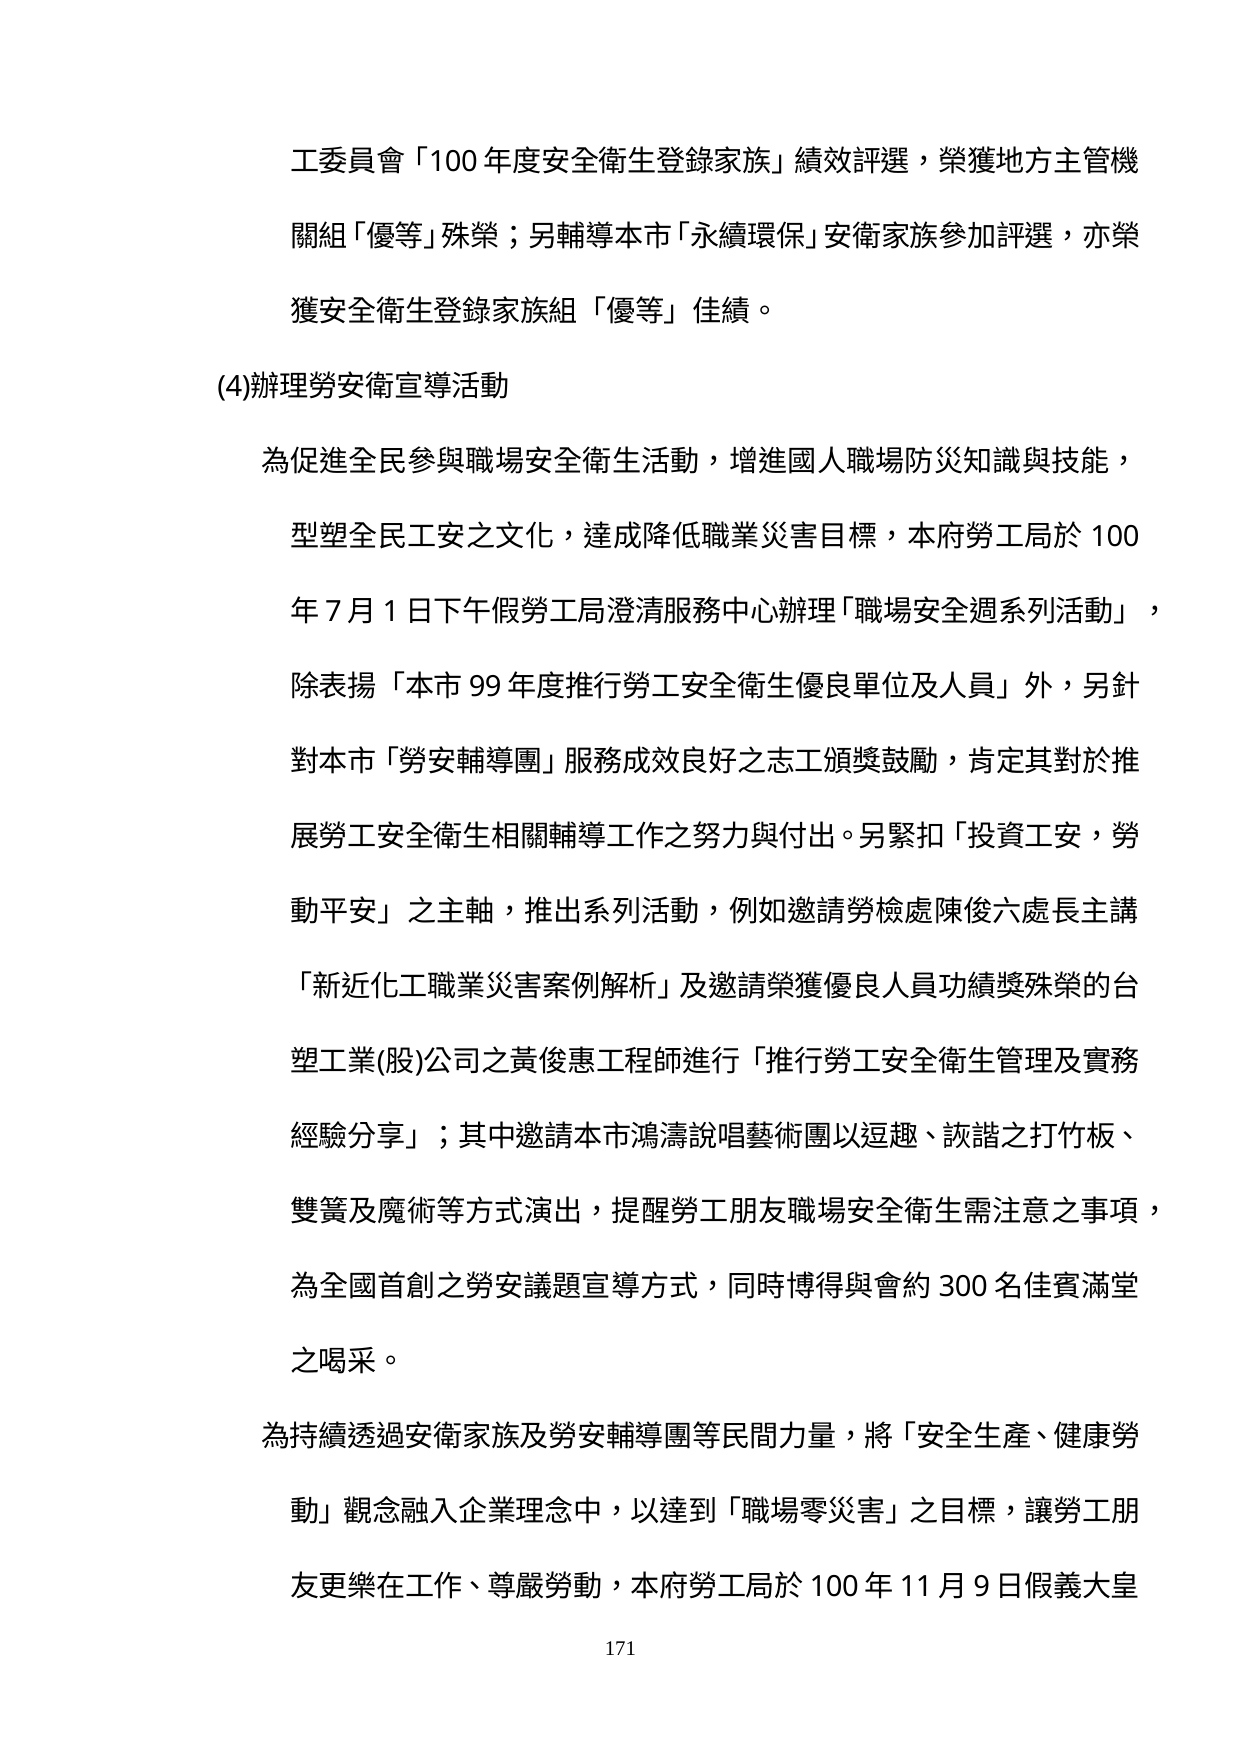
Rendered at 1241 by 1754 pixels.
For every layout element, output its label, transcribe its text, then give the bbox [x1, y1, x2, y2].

text (4)辦理勞安衛宣導活動 [217, 346, 1140, 421]
text 工委員會「100年度安全衛生登錄家族」績效評選，榮獲地方主管機關組「優等」殊榮；另輔導本市「永續環保」安衛家族參加評選，亦榮獲安全衛生登錄家族組「優等」佳績。 [261, 121, 1140, 346]
text 為促進全民參與職場安全衛生活動，增進國人職場防災知識與技能，型塑全民工安之文化，達成降低職業災害目標，本府勞工局於100年7月1日下午假勞工局澄清服務中心辦理「職場安全週系列活動」，除表揚「本市99年度推行勞工安全衛生優良單位及人員」外，另針對本市「勞安輔導團」服務成效良好之志工頒獎鼓勵，肯定其對於推展勞工安全衛生相關輔導工作之努力與付出。另緊扣「投資工安，勞動平安」之主軸，推出系列活動，例如邀請勞檢處陳俊六處長主講「新近化工職業災害案例解析」及邀請榮獲優良人員功績獎殊榮的台塑工業(股)公司之黃俊惠工程師進行「推行勞工安全衛生管理及實務經驗分享」；其中邀請本市鴻濤說唱藝術團以逗趣、詼諧之打竹板、雙簧及魔術等方式演出，提醒勞工朋友職場安全衛生需注意之事項，為全國首創之勞安議題宣導方式，同時博得與會約300名佳賓滿堂之喝采。 [261, 421, 1140, 1396]
text 為持續透過安衛家族及勞安輔導團等民間力量，將「安全生產、健康勞動」觀念融入企業理念中，以達到「職場零災害」之目標，讓勞工朋友更樂在工作、尊嚴勞動，本府勞工局於100年11月9日假義大皇 [261, 1396, 1140, 1621]
